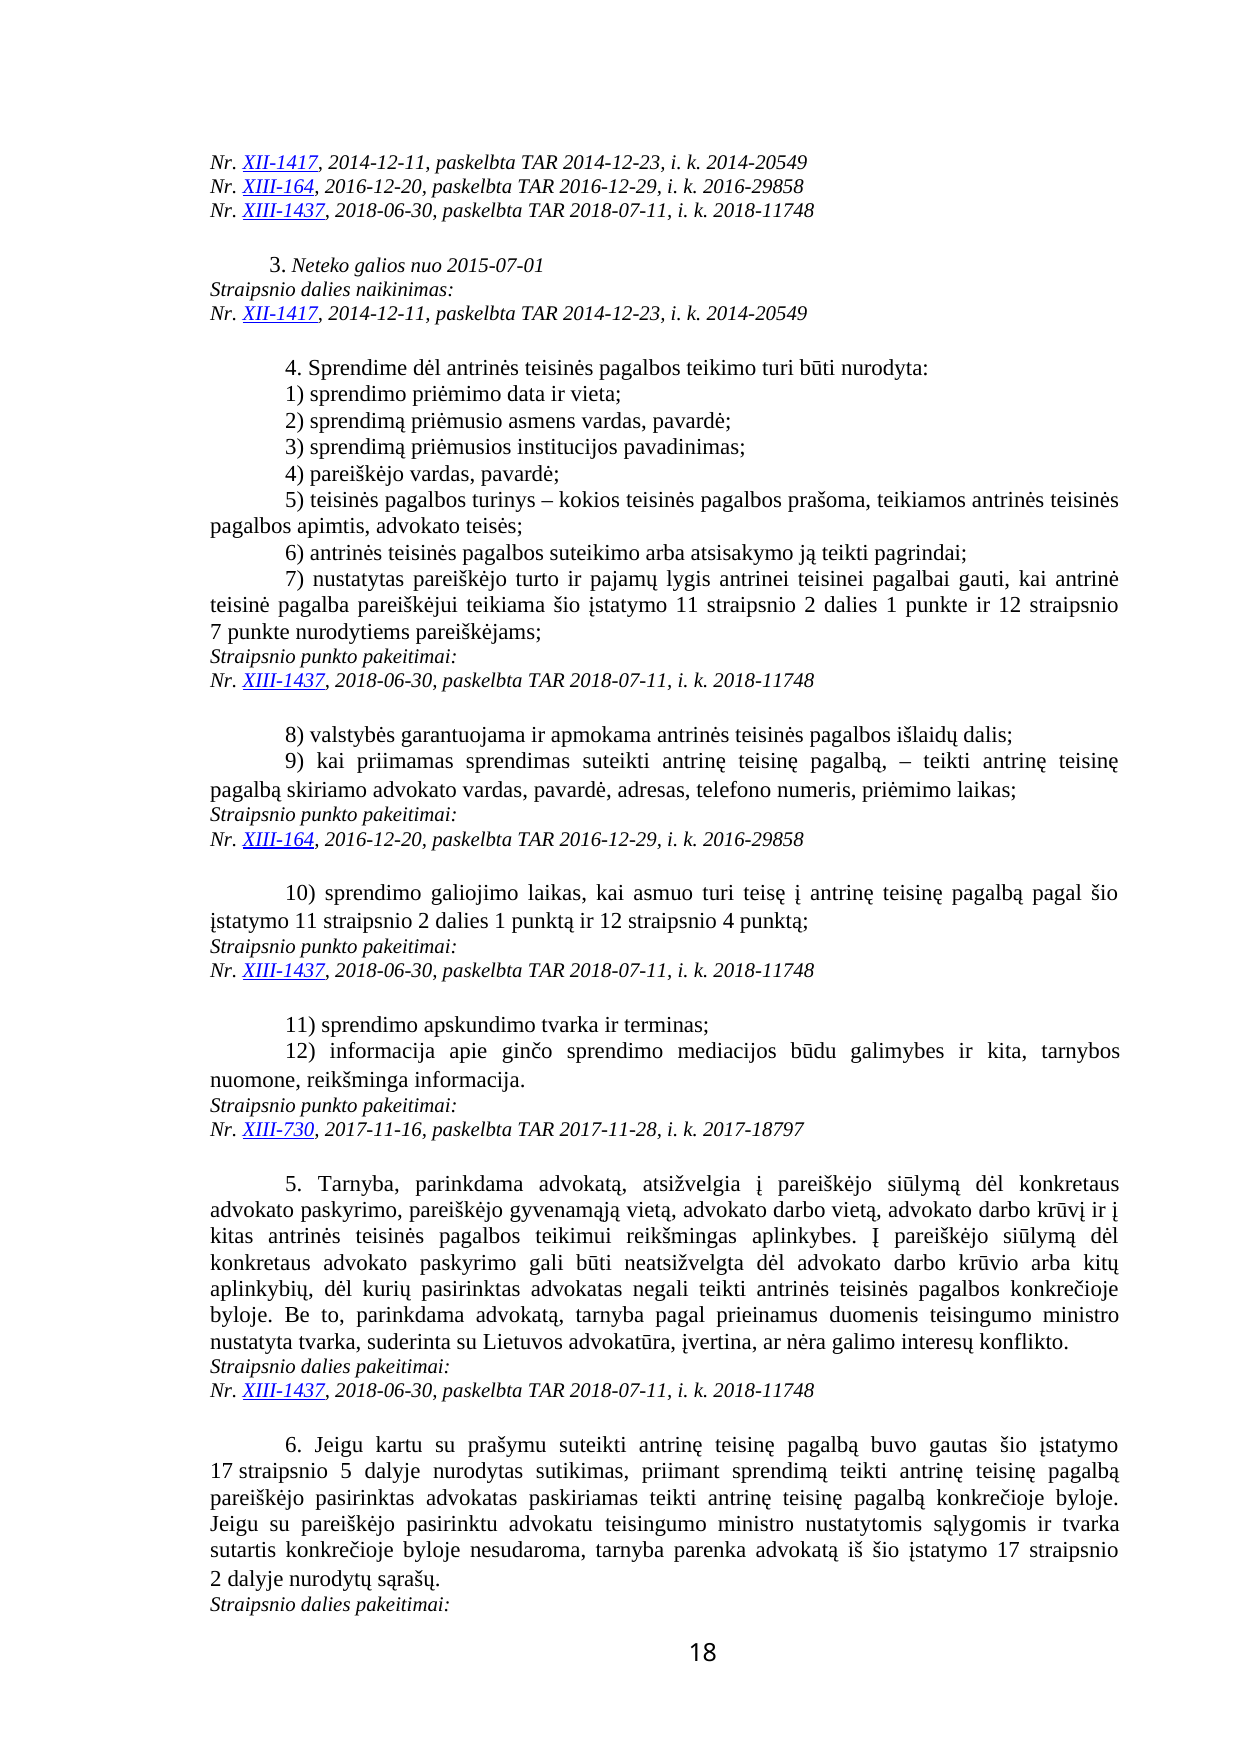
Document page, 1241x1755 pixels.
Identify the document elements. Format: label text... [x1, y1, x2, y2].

text 8) valstybės garantuojama ir apmokama antrinės teisinės pagalbos išlaidų dalis; [210, 721, 1120, 747]
text Straipsnio punkto pakeitimai: [210, 1093, 1120, 1117]
text 1) sprendimo priėmimo data ir vieta; [210, 381, 1120, 407]
text Nr. XII-1417, 2014-12-11, paskelbta TAR 2014-12-23, i. k. 2014-20549 [210, 301, 1120, 325]
text 2) sprendimą priėmusio asmens vardas, pavardė; [210, 407, 1120, 433]
text 3. Neteko galios nuo 2015-07-01 [210, 251, 1120, 277]
text 4. Sprendime dėl antrinės teisinės pagalbos teikimo turi būti nurodyta: [210, 354, 1120, 381]
text Nr. XIII-730, 2017-11-16, paskelbta TAR 2017-11-28, i. k. 2017-18797 [210, 1117, 1120, 1141]
text 3) sprendimą priėmusios institucijos pavadinimas; [210, 433, 1120, 459]
text Nr. XIII-1437, 2018-06-30, paskelbta TAR 2018-07-11, i. k. 2018-11748 [210, 1378, 1120, 1402]
text 4) pareiškėjo vardas, pavardė; [210, 459, 1120, 486]
text 5. Tarnyba, parinkdama advokatą, atsižvelgia į pareiškėjo siūlymą dėl konkretaus advokato paskyrimo, pareiškėjo gyvenamąją vietą, advokato darbo vietą, advokato darbo krūvį ir į kitas antrinės teisinės pagalbos teikimui reikšmingas aplinkybes. Į pareiškėjo siūlymą dėl konkretaus advokato paskyrimo gali būti neatsižvelgta dėl advokato darbo krūvio arba kitų aplinkybių, dėl kurių pasirinktas advokatas negali teikti antrinės teisinės pagalbos konkrečioje byloje. Be to, parinkdama advokatą, tarnyba pagal prieinamus duomenis teisingumo ministro nustatyta tvarka, suderinta su Lietuvos advokatūra, įvertina, ar nėra galimo interesų konflikto. [210, 1169, 1120, 1354]
text Nr. XIII-1437, 2018-06-30, paskelbta TAR 2018-07-11, i. k. 2018-11748 [210, 958, 1120, 982]
text 7) nustatytas pareiškėjo turto ir pajamų lygis antrinei teisinei pagalbai gauti, kai antrinė teisinė pagalba pareiškėjui teikiama šio įstatymo 11 straipsnio 2 dalies 1 punkte ir 12 straipsnio 7 punkte nurodytiems pareiškėjams; [210, 565, 1120, 644]
text Straipsnio punkto pakeitimai: [210, 644, 1120, 668]
text Straipsnio dalies naikinimas: [210, 277, 1120, 301]
text Nr. XII-1417, 2014-12-11, paskelbta TAR 2014-12-23, i. k. 2014-20549 [210, 150, 1120, 174]
text Straipsnio punkto pakeitimai: [210, 802, 1120, 826]
text 6) antrinės teisinės pagalbos suteikimo arba atsisakymo ją teikti pagrindai; [210, 539, 1120, 565]
text 6. Jeigu kartu su prašymu suteikti antrinę teisinę pagalbą buvo gautas šio įstatymo 17 straipsnio 5 dalyje nurodytas sutikimas, priimant sprendimą teikti antrinę teisinę pagalbą pareiškėjo pasirinktas advokatas paskiriamas teikti antrinę teisinę pagalbą konkrečioje byloje. Jeigu su pareiškėjo pasirinktu advokatu teisingumo ministro nustatytomis sąlygomis ir tvarka sutartis konkrečioje byloje nesudaroma, tarnyba parenka advokatą iš šio įstatymo 17 straipsnio 2 dalyje nurodytų sąrašų. [210, 1431, 1120, 1591]
text 12) informacija apie ginčo sprendimo mediacijos būdu galimybes ir kita, tarnybos nuomone, reikšminga informacija. [210, 1038, 1120, 1093]
text Nr. XIII-164, 2016-12-20, paskelbta TAR 2016-12-29, i. k. 2016-29858 [210, 174, 1120, 198]
text 11) sprendimo apskundimo tvarka ir terminas; [210, 1011, 1120, 1038]
text Straipsnio dalies pakeitimai: [210, 1354, 1120, 1378]
text Straipsnio dalies pakeitimai: [210, 1591, 1120, 1616]
text Nr. XIII-164, 2016-12-20, paskelbta TAR 2016-12-29, i. k. 2016-29858 [210, 826, 1120, 851]
text Nr. XIII-1437, 2018-06-30, paskelbta TAR 2018-07-11, i. k. 2018-11748 [210, 198, 1120, 222]
text Straipsnio punkto pakeitimai: [210, 934, 1120, 958]
text 5) teisinės pagalbos turinys – kokios teisinės pagalbos prašoma, teikiamos antrinės teisinės pagalbos apimtis, advokato teisės; [210, 486, 1120, 539]
text Nr. XIII-1437, 2018-06-30, paskelbta TAR 2018-07-11, i. k. 2018-11748 [210, 668, 1120, 692]
text 9) kai priimamas sprendimas suteikti antrinę teisinę pagalbą, – teikti antrinę teisinę pagalbą skiriamo advokato vardas, pavardė, adresas, telefono numeris, priėmimo laikas; [210, 747, 1120, 802]
text 10) sprendimo galiojimo laikas, kai asmuo turi teisę į antrinę teisinę pagalbą pagal šio įstatymo 11 straipsnio 2 dalies 1 punktą ir 12 straipsnio 4 punktą; [210, 879, 1120, 934]
